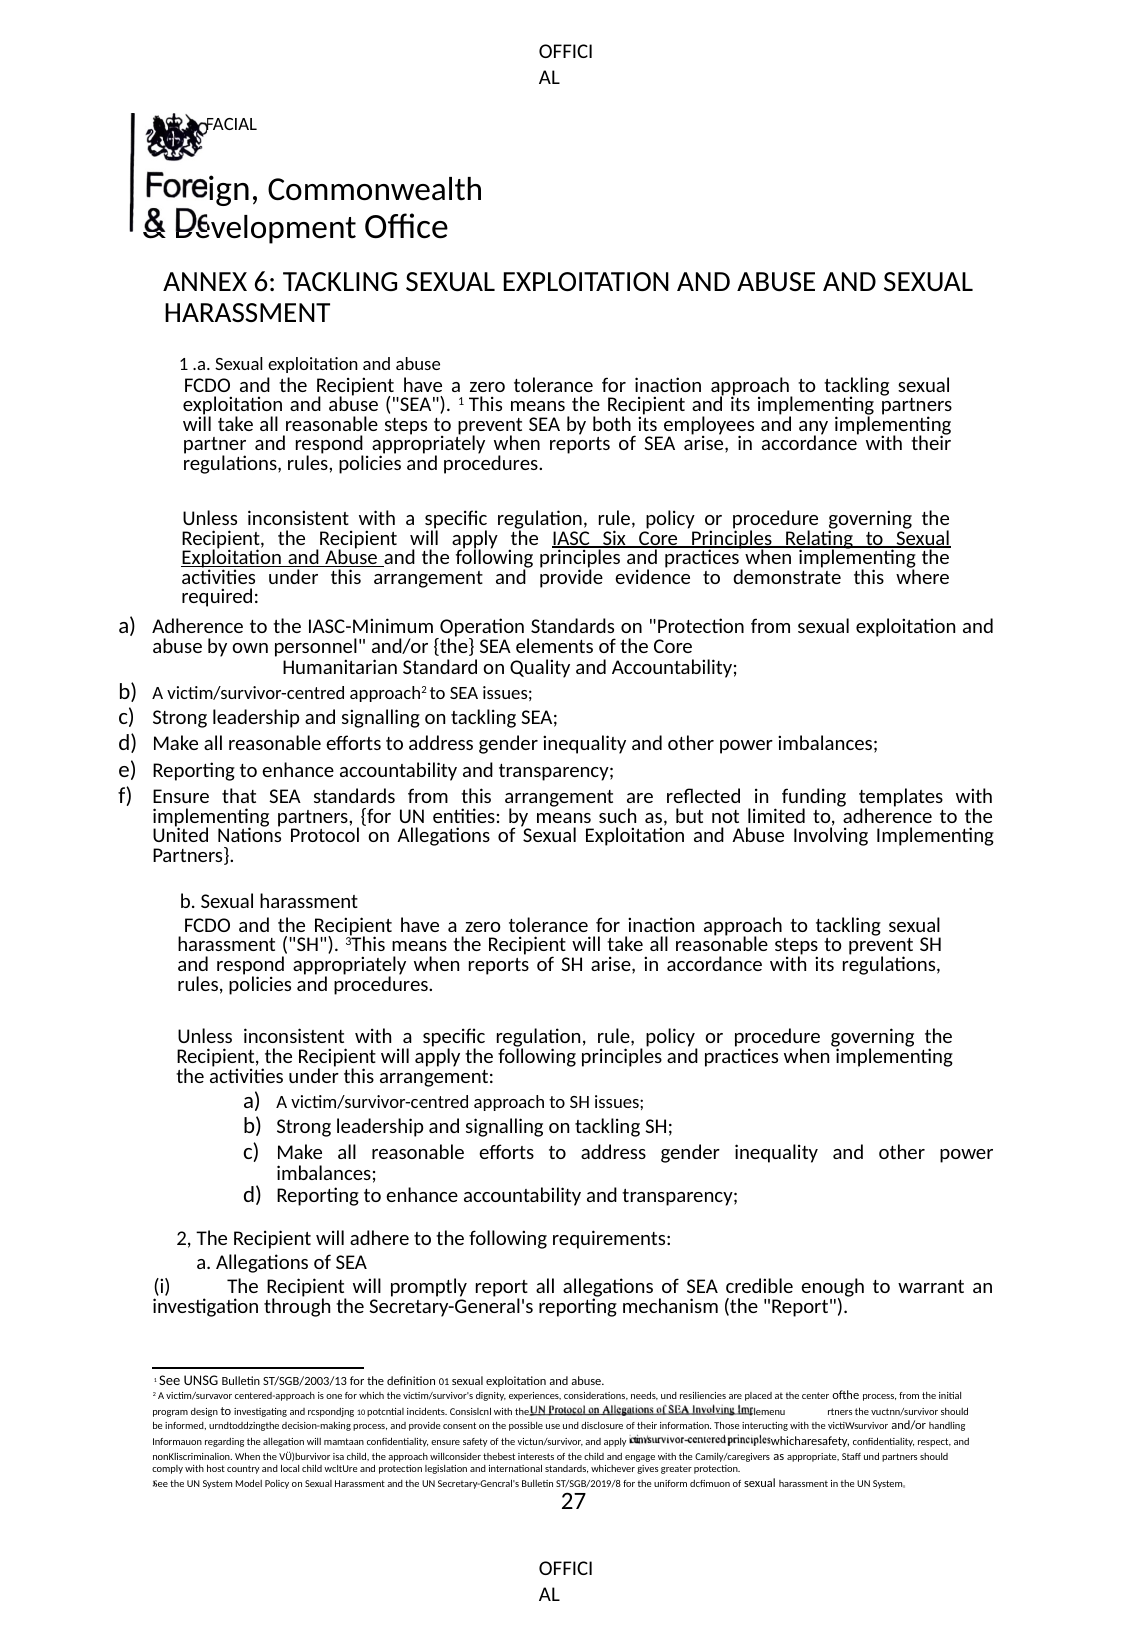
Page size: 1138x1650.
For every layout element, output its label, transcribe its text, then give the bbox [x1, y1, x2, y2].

list Reporting to enhance accountability and transparency; [243, 1185, 995, 1208]
picture [629, 1434, 771, 1446]
list Adherence to the IASC-Minimum Operation Standards on "Protection from sexual exploitation and abuse by own personnel" and/or {the} SEA elements of the Core [118, 616, 995, 658]
text See UNSG Bulletin ST/SGB/2003/13 for the definition 01 sexual exploitation and abuse. [153, 1374, 995, 1389]
text a. Allegations of SEA [195, 1254, 995, 1275]
list The Recipient will promptly report all allegations of SEA credible enough to warrant an investigation through the Secretary-General's reporting mechanism (the "Report"). [152, 1278, 995, 1318]
subtitle ANNEX 6: TACKLING SEXUAL EXPLOITATION AND ABUSE AND SEXUAL HARASSMENT [163, 269, 995, 329]
list Make all reasonable efforts to address gender inequality and other power imbalances; [118, 733, 995, 756]
picture [529, 1404, 754, 1416]
list A victim/survavor centered-approach is one for which the victim/survivor's dignity, experiences, considerations, needs, und resiliencies are placed at the center ofthe process, from the initial program design to investigating and rcspondjng 10 potcntial incidents. Consislcnl with thelemenu rtners the vuctnn/survivor should be informed, urndtoddzingthe decision-making process, and provide consent on the possible use und disclosure of their information. Those interucting with the victiWsurvivor and/or handling Informauon regarding the allegation will mamtaan confidentiality, ensure safety of the victun/survivor, and apply whicharesafety, confidentiality, respect, and nonKliscriminalion. When the VÜ)burvivor isa child, the approach willconsider thebest interests of the child and engage with the Camily/caregivers as appropriate, Staff und partners should comply with host country and local child wcltUre and protection legislation and international standards, whichever gives greater protection. [152, 1390, 972, 1475]
list Strong leadership and signalling on tackling SH; [243, 1116, 995, 1139]
list A victim/survivor-centred approach to SEA issues; [118, 683, 995, 706]
list Strong leadership and signalling on tackling SEA; [118, 707, 995, 730]
text FCDO and the Recipient have a zero tolerance for inaction approach to tackling sexual harassment ("SH"). 3This means the Recipient will take all reasonable steps to prevent SH and respond appropriately when reports of SH arise, in accordance with its regulations, rules, policies and procedures. [177, 917, 943, 996]
list Make all reasonable efforts to address gender inequality and other power imbalances; [243, 1143, 995, 1185]
text 2, The Recipient will adhere to the following requirements: [175, 1230, 995, 1251]
text b. Sexual harassment [179, 892, 995, 913]
text 1 .a. Sexual exploitation and abuse [178, 356, 995, 375]
picture [129, 113, 208, 232]
text Humanitarian Standard on Quality and Accountability; [281, 658, 995, 679]
list Reporting to enhance accountability and transparency; [118, 760, 995, 783]
text Unless inconsistent with a specific regulation, rule, policy or procedure governing the Recipient, the Recipient will apply the following principles and practices when implementing the activities under this arrangement: [176, 1028, 954, 1088]
text Unless inconsistent with a specific regulation, rule, policy or procedure governing the Recipient, the Recipient will apply the IASC Six Core Principles Relating to Sexual Exploitation and Abuse and the following principles and practices when implementing the activities under this arrangement and provide evidence to demonstrate this where required: [181, 510, 951, 609]
text FCDO and the Recipient have a zero tolerance for inaction approach to tackling sexual exploitation and abuse ("SEA"). This means the Recipient and its implementing partners will take all reasonable steps to prevent SEA by both its employees and any implementing partner and respond appropriately when reports of SEA arise, in accordance with their regulations, rules, policies and procedures. [183, 376, 953, 476]
list See the UN System Model Policy on Sexual Harassment and the UN Secretary-Gencral's Bulletin ST/SGB/2019/8 for the uniform dcfimuon of sexual harassment in the UN System [153, 1478, 995, 1490]
list Ensure that SEA standards from this arrangement are reflected in funding templates with implementing partners, {for UN entities: by means such as, but not limited to, adherence to the United Nations Protocol on Allegations of Sexual Exploitation and Abuse Involving Implementing Partners}. [118, 786, 995, 868]
list A victim/survivor-centred approach to SH issues; [243, 1092, 995, 1114]
